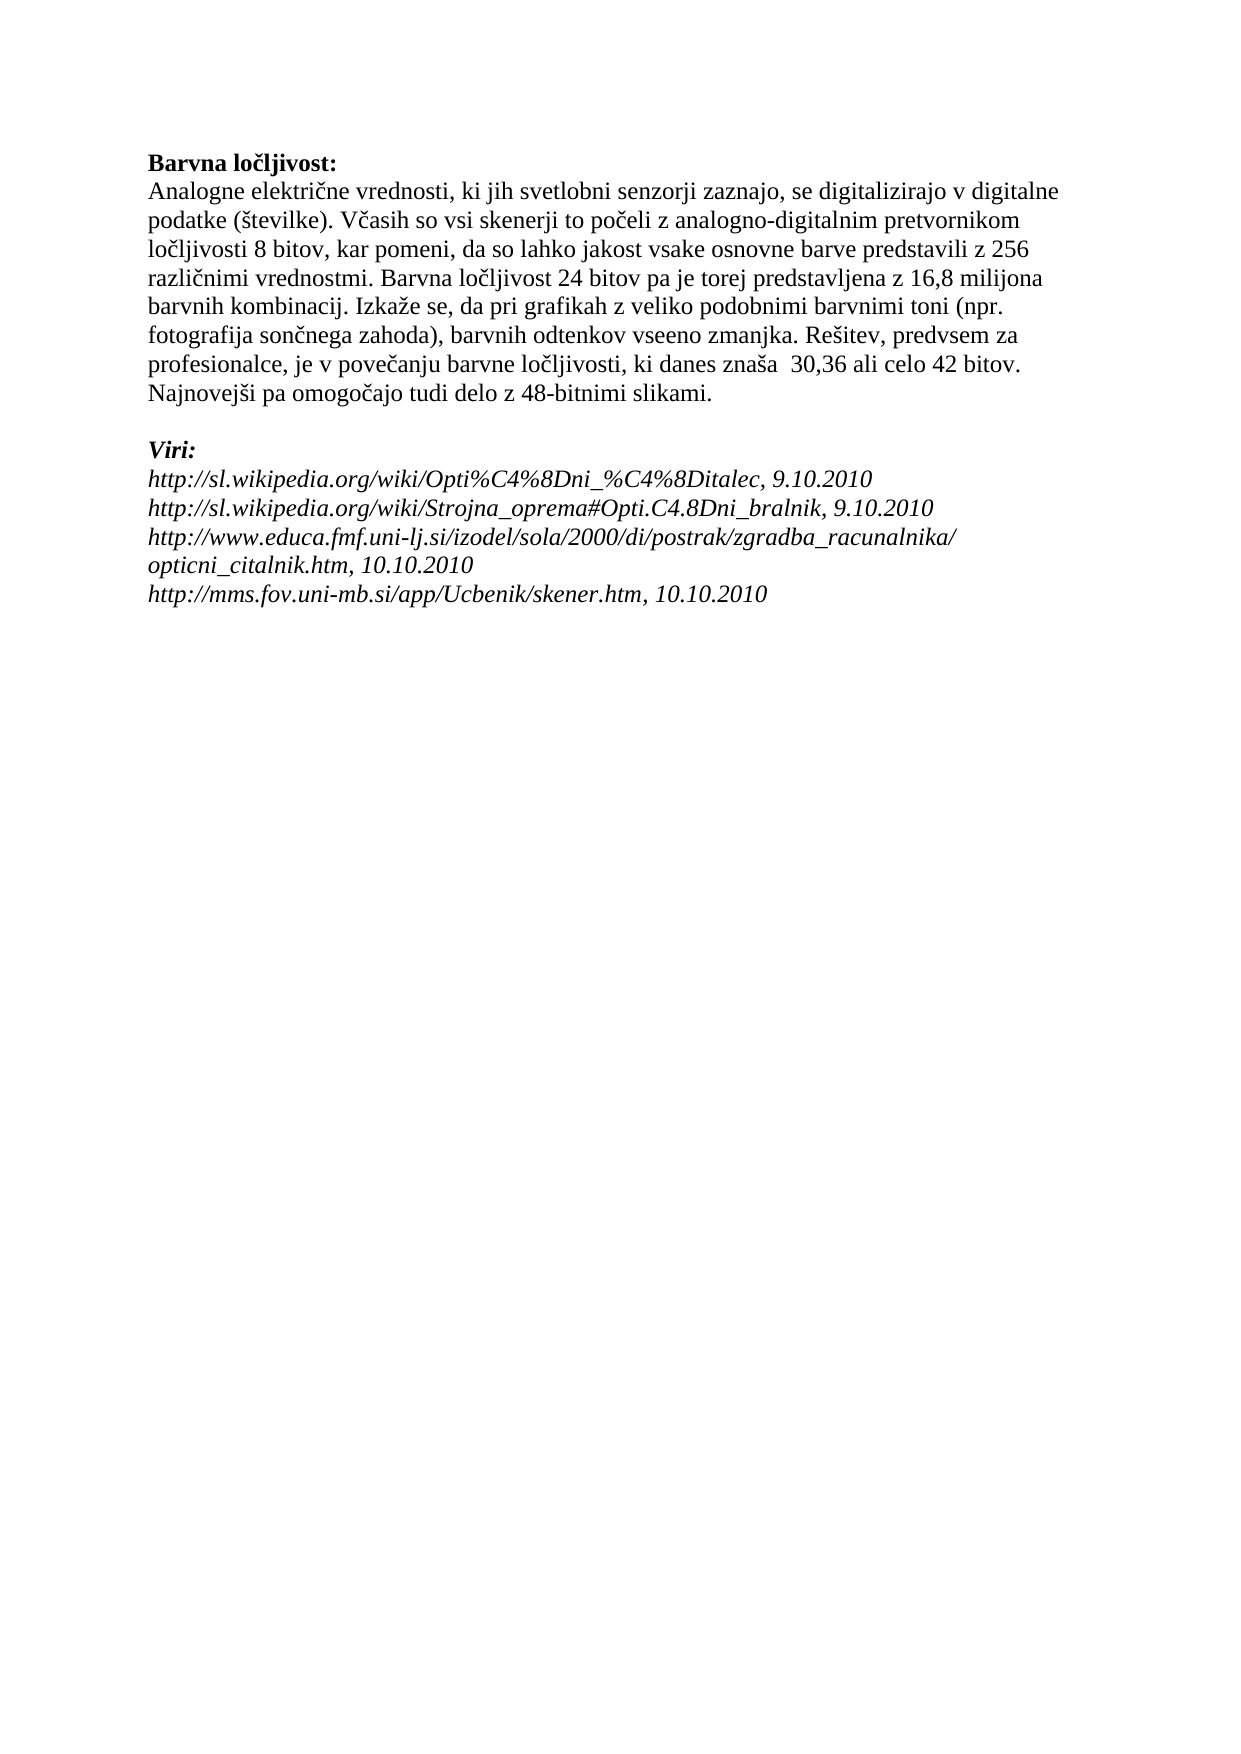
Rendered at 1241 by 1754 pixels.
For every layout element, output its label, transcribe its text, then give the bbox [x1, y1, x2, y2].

text Viri: http://sl.wikipedia.org/wiki/Opti%C4%8Dni_%C4%8Ditalec, 9.10.2010 http://sl.wikipedia.org/wiki/Strojna_oprema#Opti.C4.8Dni_bralnik, 9.10.2010 http://www.educa.fmf.uni-lj.si/izodel/sola/2000/di/postrak/zgradba_racunalnika/opticni_citalnik.htm, 10.10.2010 http://mms.fov.uni-mb.si/app/Ucbenik/skener.htm, 10.10.2010 [148, 436, 1093, 608]
text Barvna ločljivost: Analogne električne vrednosti, ki jih svetlobni senzorji zaznajo, se digitalizirajo v digitalne podatke (številke). Včasih so vsi skenerji to počeli z analogno-digitalnim pretvornikom ločljivosti 8 bitov, kar pomeni, da so lahko jakost vsake osnovne barve predstavili z 256 različnimi vrednostmi. Barvna ločljivost 24 bitov pa je torej predstavljena z 16,8 milijona barvnih kombinacij. Izkaže se, da pri grafikah z veliko podobnimi barvnimi toni (npr. fotografija sončnega zahoda), barvnih odtenkov vseeno zmanjka. Rešitev, predvsem za profesionalce, je v povečanju barvne ločljivosti, ki danes znaša 30,36 ali celo 42 bitov. Najnovejši pa omogočajo tudi delo z 48-bitnimi slikami. [148, 148, 1093, 406]
